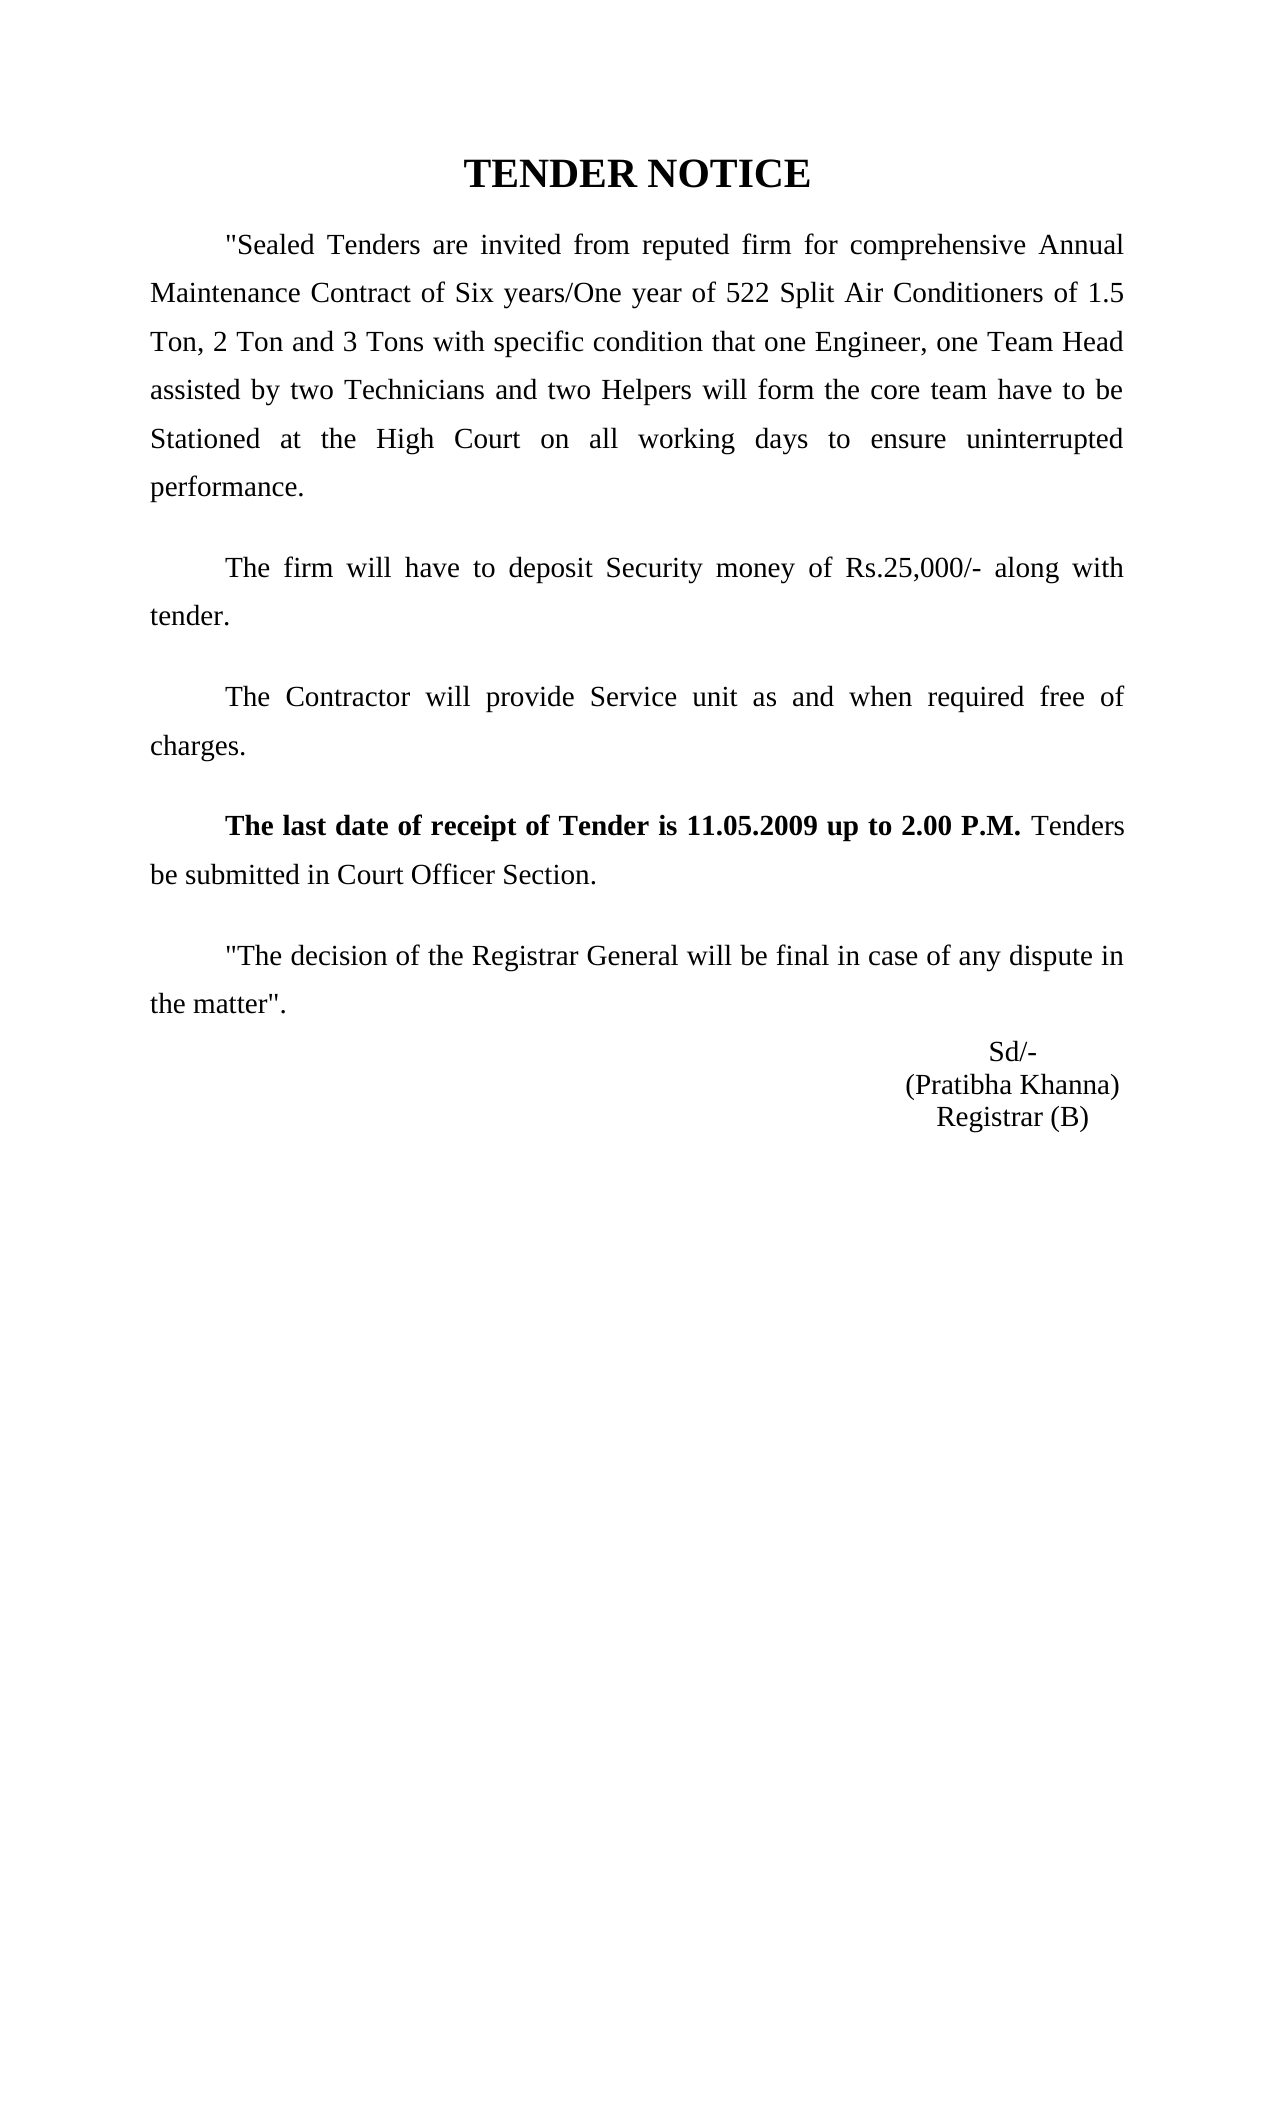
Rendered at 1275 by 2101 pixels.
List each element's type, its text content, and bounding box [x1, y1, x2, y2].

text The last date of receipt of Tender is 11.05.2009 up to 2.00 P.M. Tenders be submitted in Court Officer Section. [150, 810, 1125, 890]
text (Pratibha Khanna) [900, 1068, 1125, 1100]
text TENDER NOTICE [150, 150, 1125, 196]
text The firm will have to deposit Security money of Rs.25,000/- along with tender. [150, 551, 1125, 632]
text Registrar (B) [900, 1100, 1125, 1133]
text "Sealed Tenders are invited from reputed firm for comprehensive Annual Maintenance Contract of Six years/One year of 522 Split Air Conditioners of 1.5 Ton, 2 Ton and 3 Tons with specific condition that one Engineer, one Team Head assisted by two Technicians and two Helpers will form the core team have to be Stationed at the High Court on all working days to ensure uninterrupted performance. [150, 228, 1125, 503]
text "The decision of the Registrar General will be final in case of any dispute in the matter". [150, 939, 1125, 1019]
text Sd/- [900, 1036, 1125, 1068]
text The Contractor will provide Service unit as and when required free of charges. [150, 681, 1125, 761]
